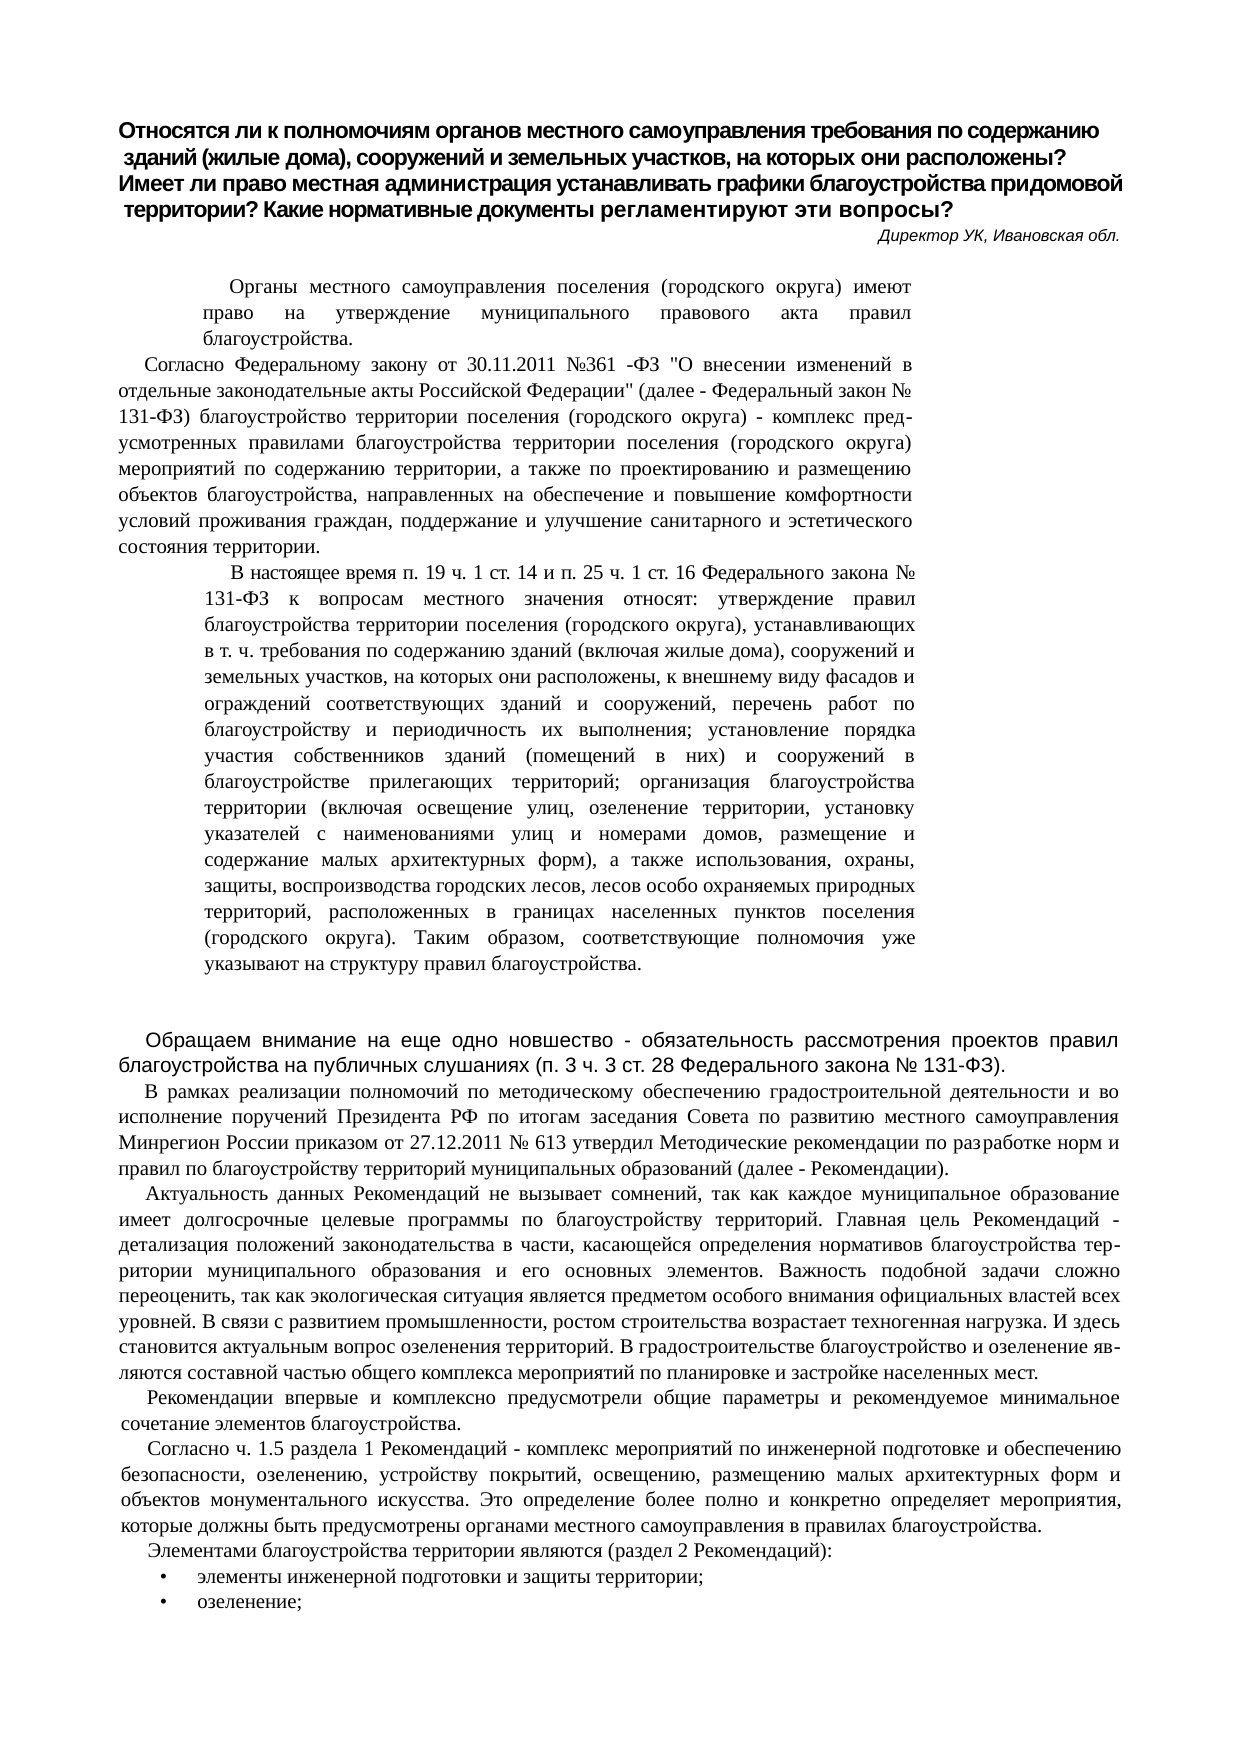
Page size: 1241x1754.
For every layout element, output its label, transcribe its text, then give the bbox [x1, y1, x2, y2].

text территории? Какие нормативные документы регламентируют эти вопросы? [118, 196, 1240, 222]
text Рекомендации впервые и комплексно предусмотрели общие параметры и рекомендуемое минимальное сочетание элементов благоустройства. [121, 1384, 1121, 1435]
text Имеет ли право местная админи­страция устанавливать графики благоустройства при­домовой [118, 170, 1240, 196]
text Органы местного самоуправления поселения (городского округа) имеют право на утверждение муниципального правового акта правил благоустройства. [203, 272, 912, 351]
text зданий (жилые дома), сооружений и земельных участков, на которых они расположены? [118, 144, 1240, 170]
text Согласно Федеральному закону от 30.11.2011 №361 -ФЗ "О внесении изменений в отдельные законодательные акты Российской Федерации" (далее - Федеральный закон № 131-ФЗ) благоустрой­ство территории поселения (городского округа) - комплекс пред­усмотренных правилами благоустройства территории поселения (городского округа) мероприятий по содержанию территории, а также по проектированию и размещению объектов благоустрой­ства, направленных на обеспечение и повышение комфортности условий проживания граждан, поддержание и улучшение сани­тарного и эстетического состояния территории. [118, 351, 912, 559]
text Относятся ли к полномочиям органов местного само­управления требования по содержанию [118, 118, 1240, 144]
text В рамках реализации полномочий по методическому обеспече­нию градостроительной деятельности и во исполнение поруче­ний Президента РФ по итогам заседания Совета по развитию местного самоуправления Минрегион России приказом от 27.12.2011 № 613 утвердил Методические рекомендации по раз­работке норм и правил по благоустройству территорий муници­пальных образований (далее - Рекомендации). [118, 1078, 1119, 1180]
text Согласно ч. 1.5 раздела 1 Рекомендаций - комплекс мероприя­тий по инженерной подготовке и обеспечению безопасности, озе­ленению, устройству покрытий, освещению, размещению малых архитектурных форм и объектов монументального искусства. Это определение более полно и конкретно определяет мероприя­тия, которые должны быть предусмотрены органами местного самоуправления в правилах благоустройства. [121, 1435, 1122, 1537]
text Элементами благоустройства территории являются (раздел 2 Рекомендаций): [121, 1537, 1122, 1563]
text Обращаем внимание на еще одно новшество - обязательность рассмотрения проектов правил благоустройства на публичных слушаниях (п. 3 ч. 3 ст. 28 Федерального закона № 131-ФЗ). [118, 1027, 1119, 1078]
list озеленение; [159, 1588, 1122, 1614]
text В настоящее время п. 19 ч. 1 ст. 14 и п. 25 ч. 1 ст. 16 Федерально­го закона № 131-ФЗ к вопросам местного значения относят: ут­верждение правил благоустройства территории поселения (го­родского округа), устанавливающих в т. ч. требования по содер­жанию зданий (включая жилые дома), сооружений и земельных участков, на которых они расположены, к внешнему виду фасадов и ограждений соответствующих зданий и сооружений, перечень работ по благоустройству и периодичность их выполнения; уста­новление порядка участия собственников зданий (помещений в них) и сооружений в благоустройстве прилегающих территорий; организация благоустройства территории (включая освещение улиц, озеленение территории, установку указателей с наименова­ниями улиц и номерами домов, размещение и содержание малых архитектурных форм), а также использования, охраны, защиты, воспроизводства городских лесов, лесов особо охраняемых при­родных территорий, расположенных в границах населенных пунктов поселения (городского округа). Таким образом, соответ­ствующие полномочия уже указывают на структуру правил благоустройства. [204, 559, 916, 976]
text Актуальность данных Рекомендаций не вызывает сомнений, так как каждое муниципальное образование имеет долгосрочные целевые программы по благоустройству территорий. Главная цель Рекомендаций - детализация положений законодательства в части, касающейся определения нормативов благоустройства тер­ритории муниципального образования и его основных элемен­тов. Важность подобной задачи сложно переоценить, так как эко­логическая ситуация является предметом особого внимания офи­циальных властей всех уровней. В связи с развитием промышленности, ростом строительства возрастает техногенная нагрузка. И здесь становится актуальным вопрос озеленения тер­риторий. В градостроительстве благоустройство и озеленение яв­ляются составной частью общего комплекса мероприятий по пла­нировке и застройке населенных мест. [119, 1180, 1121, 1384]
list элементы инженерной подготовки и защиты территории; [159, 1563, 1122, 1588]
text Директор УК, Ивановская обл. [118, 226, 1122, 245]
